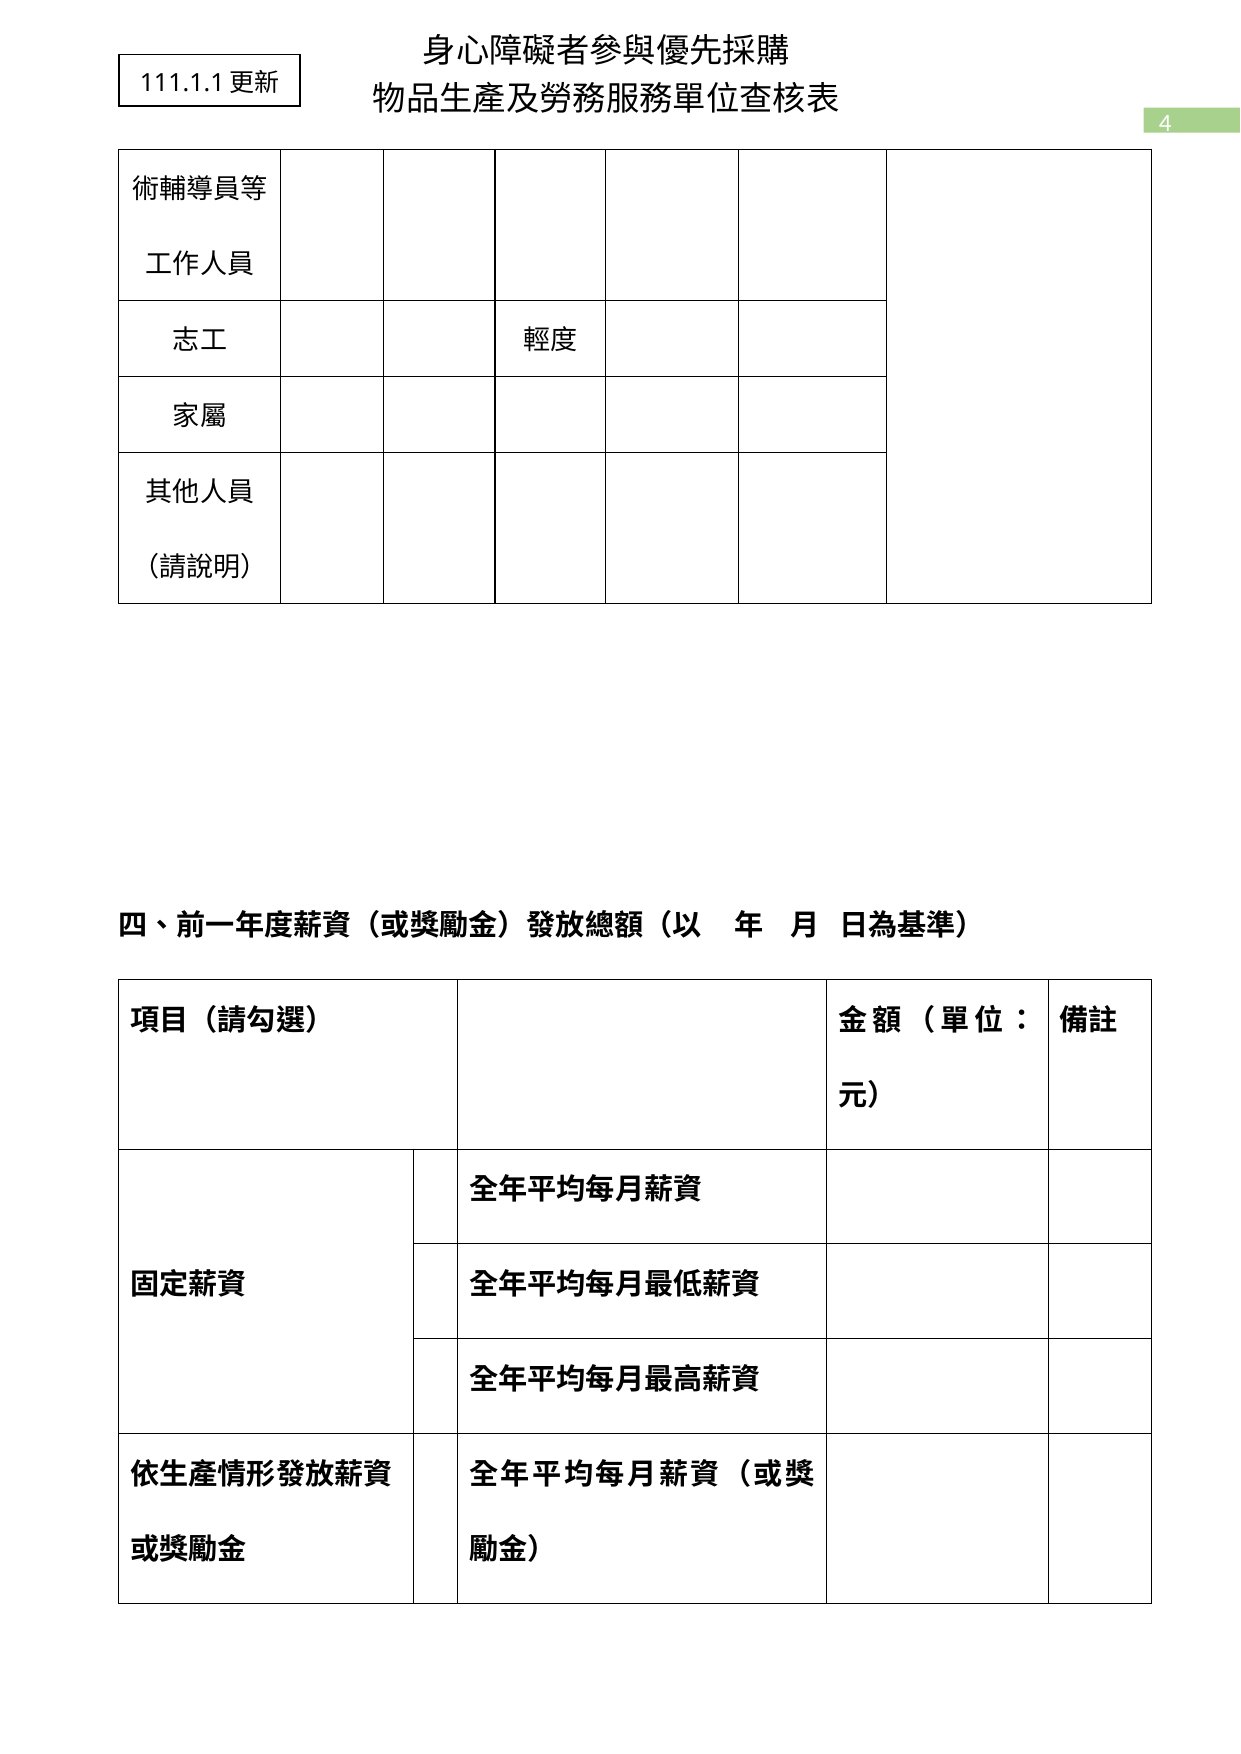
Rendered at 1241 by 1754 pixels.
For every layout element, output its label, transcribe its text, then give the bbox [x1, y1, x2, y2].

table_cell 全年平均每月最高薪資 [458, 1339, 826, 1433]
table_cell [739, 150, 886, 299]
table_cell [414, 1150, 457, 1243]
table_cell 術輔導員等工作人員 [119, 150, 280, 299]
table_cell [384, 301, 494, 376]
table_cell [739, 301, 886, 376]
table_cell [606, 377, 738, 452]
table_header 金額（單位：元） [827, 980, 1048, 1148]
table_cell [606, 150, 738, 299]
table_cell [606, 453, 738, 603]
table_cell 全年平均每月最低薪資 [458, 1244, 826, 1338]
table_header 備註 [1049, 980, 1151, 1148]
table_cell [414, 1244, 457, 1338]
table_cell [496, 377, 605, 452]
table_cell [739, 377, 886, 452]
table_cell 其他人員（請說明） [119, 453, 280, 603]
table_cell [414, 1434, 457, 1603]
table_cell [281, 301, 383, 376]
table_cell [827, 1244, 1048, 1338]
table_cell [281, 453, 383, 603]
table_cell [414, 1339, 457, 1433]
table_cell [384, 453, 494, 603]
table_header [458, 980, 826, 1148]
table_cell 家屬 [119, 377, 280, 452]
table_cell [827, 1339, 1048, 1433]
table_cell [281, 150, 383, 299]
table_cell [606, 301, 738, 376]
table_cell [496, 453, 605, 603]
table_cell [1049, 1244, 1151, 1338]
table_cell 全年平均每月薪資（或獎勵金） [458, 1434, 826, 1603]
table_cell [384, 150, 494, 299]
table_cell [827, 1434, 1048, 1603]
table_cell 輕度 [496, 301, 605, 376]
table_cell 固定薪資 [119, 1150, 413, 1433]
table_cell [739, 453, 886, 603]
table_cell 志工 [119, 301, 280, 376]
table_cell [1049, 1434, 1151, 1603]
text 四、前一年度薪資（或獎勵金）發放總額（以 年 月 日為基準） [118, 885, 1152, 960]
table_cell [384, 377, 494, 452]
table_cell [827, 1150, 1048, 1243]
table_header 項目（請勾選） [119, 980, 457, 1148]
table_cell 依生產情形發放薪資 或獎勵金 [119, 1434, 413, 1603]
table_cell 全年平均每月薪資 [458, 1150, 826, 1243]
table_cell [496, 150, 605, 299]
table_cell [1049, 1339, 1151, 1433]
table_cell [1049, 1150, 1151, 1243]
table_cell [281, 377, 383, 452]
